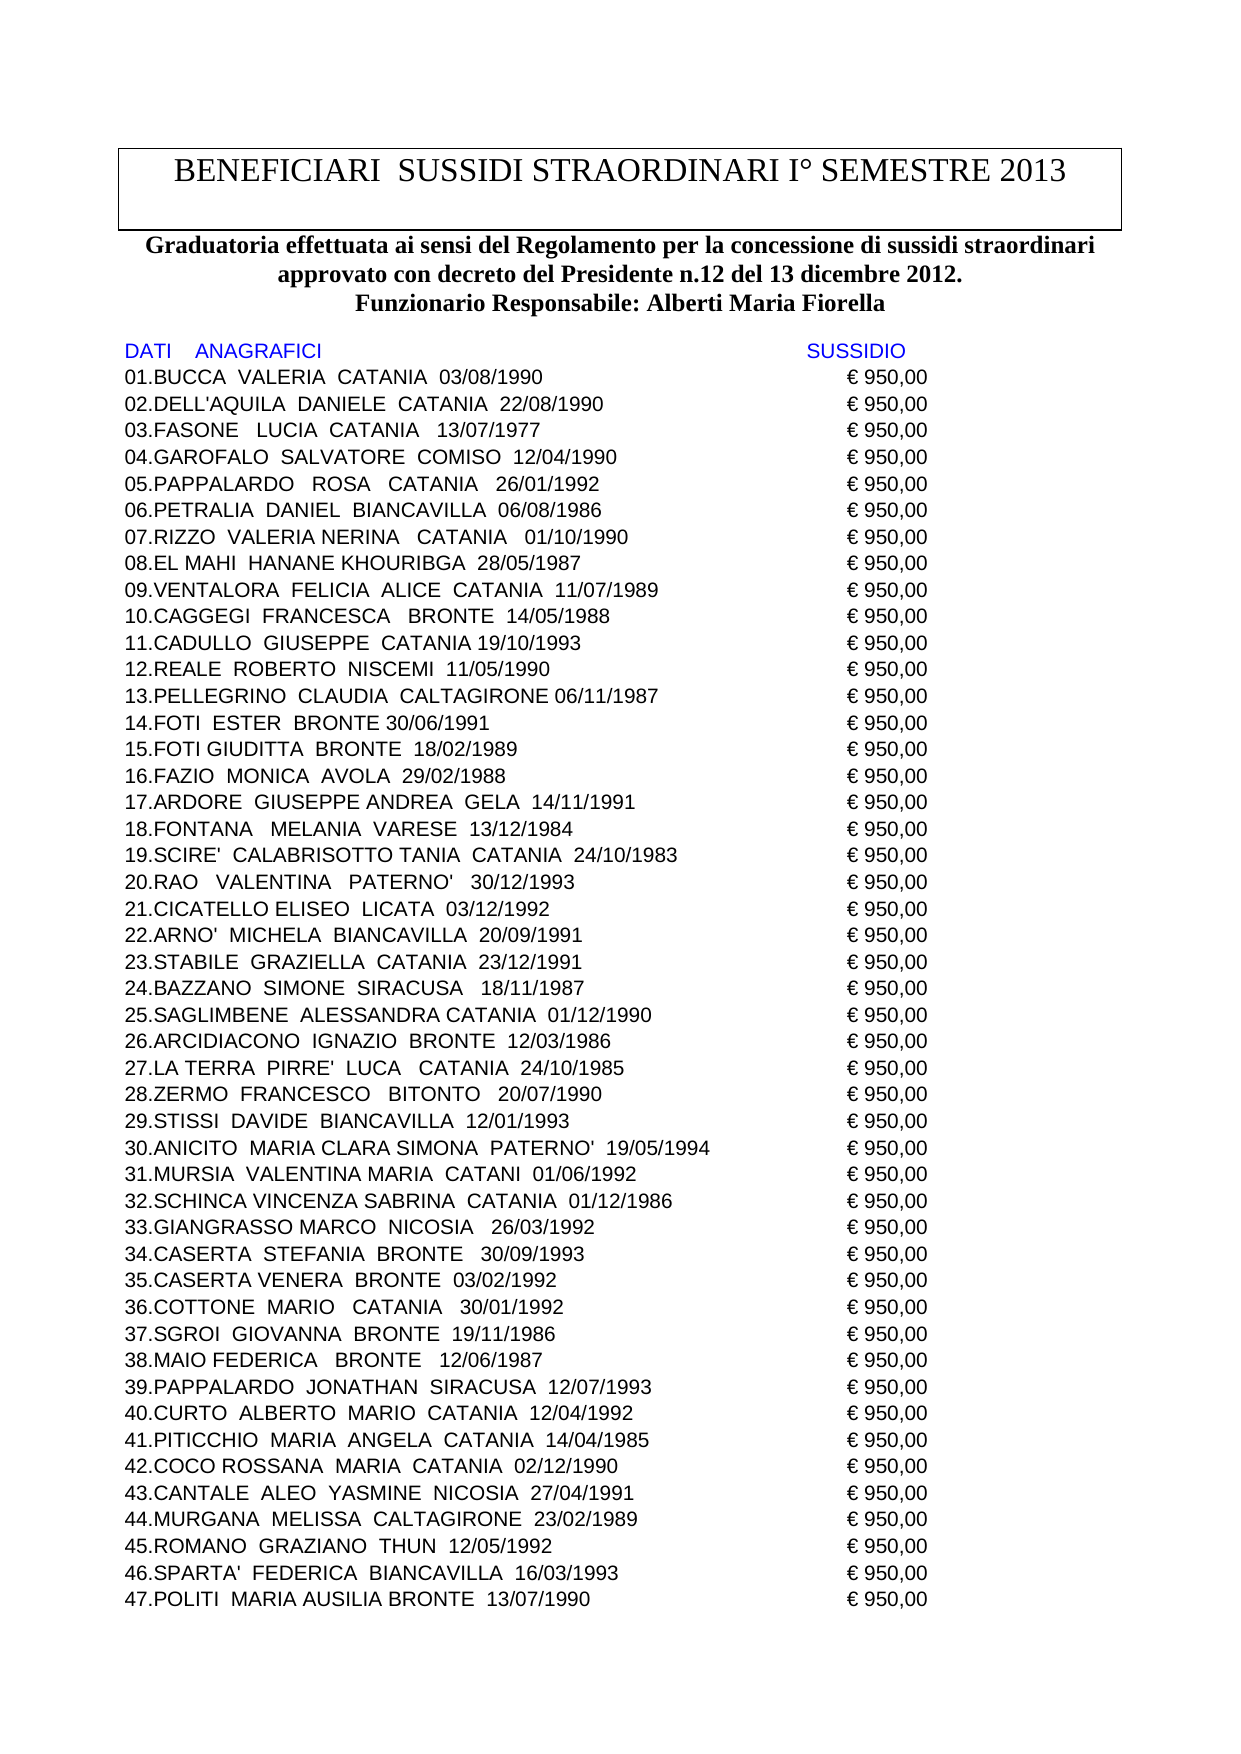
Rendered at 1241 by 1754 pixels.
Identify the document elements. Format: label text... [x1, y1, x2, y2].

table_cell € 950,00 [778, 1452, 935, 1478]
table_cell € 950,00 [778, 1372, 935, 1398]
table_header DATI ANAGRAFICI [117, 336, 777, 362]
table_cell 29.STISSI DAVIDE BIANCAVILLA 12/01/1993 [117, 1106, 777, 1133]
table_cell € 950,00 [778, 1505, 935, 1531]
table_cell € 950,00 [778, 1159, 935, 1186]
table_cell € 950,00 [778, 1053, 935, 1080]
table_cell € 950,00 [778, 522, 935, 548]
table_cell € 950,00 [778, 602, 935, 628]
table_cell 30.ANICITO MARIA CLARA SIMONA PATERNO' 19/05/1994 [117, 1133, 777, 1159]
table_cell € 950,00 [778, 894, 935, 920]
table_cell € 950,00 [778, 495, 935, 522]
table_cell 22.ARNO' MICHELA BIANCAVILLA 20/09/1991 [117, 920, 777, 947]
table_cell 21.CICATELLO ELISEO LICATA 03/12/1992 [117, 894, 777, 920]
table_cell 39.PAPPALARDO JONATHAN SIRACUSA 12/07/1993 [117, 1372, 777, 1398]
table_cell 03.FASONE LUCIA CATANIA 13/07/1977 [117, 416, 777, 442]
table_cell € 950,00 [778, 1345, 935, 1372]
table_cell € 950,00 [778, 841, 935, 867]
table_cell € 950,00 [778, 549, 935, 575]
table_cell € 950,00 [778, 469, 935, 495]
table_cell 15.FOTI GIUDITTA BRONTE 18/02/1989 [117, 734, 777, 761]
table_cell € 950,00 [778, 814, 935, 841]
table_cell 14.FOTI ESTER BRONTE 30/06/1991 [117, 708, 777, 734]
table_cell 09.VENTALORA FELICIA ALICE CATANIA 11/07/1989 [117, 575, 777, 602]
table_cell € 950,00 [778, 1186, 935, 1212]
table_cell 04.GAROFALO SALVATORE COMISO 12/04/1990 [117, 442, 777, 469]
table_cell € 950,00 [778, 1106, 935, 1133]
table_cell € 950,00 [778, 920, 935, 947]
table_cell € 950,00 [778, 867, 935, 894]
text Funzionario Responsabile: Alberti Maria Fiorella [118, 288, 1122, 317]
table_cell 32.SCHINCA VINCENZA SABRINA CATANIA 01/12/1986 [117, 1186, 777, 1212]
table_cell € 950,00 [778, 575, 935, 602]
table_cell € 950,00 [778, 1027, 935, 1053]
table_cell 17.ARDORE GIUSEPPE ANDREA GELA 14/11/1991 [117, 788, 777, 814]
table_cell 36.COTTONE MARIO CATANIA 30/01/1992 [117, 1292, 777, 1319]
table_cell € 950,00 [778, 1266, 935, 1292]
table_cell 23.STABILE GRAZIELLA CATANIA 23/12/1991 [117, 947, 777, 973]
table_header SUSSIDIO [778, 336, 935, 362]
table_cell 47.POLITI MARIA AUSILIA BRONTE 13/07/1990 [117, 1584, 777, 1611]
table_cell 37.SGROI GIOVANNA BRONTE 19/11/1986 [117, 1319, 777, 1345]
table_cell € 950,00 [778, 1319, 935, 1345]
table_cell € 950,00 [778, 734, 935, 761]
table_cell 28.ZERMO FRANCESCO BITONTO 20/07/1990 [117, 1080, 777, 1106]
table_cell € 950,00 [778, 1080, 935, 1106]
table_cell 43.CANTALE ALEO YASMINE NICOSIA 27/04/1991 [117, 1478, 777, 1505]
table_cell 40.CURTO ALBERTO MARIO CATANIA 12/04/1992 [117, 1399, 777, 1425]
text Graduatoria effettuata ai sensi del Regolamento per la concessione di sussidi straordinari approvato con decreto del Presidente n.12 del 13 dicembre 2012. [118, 231, 1122, 288]
table_cell 01.BUCCA VALERIA CATANIA 03/08/1990 [117, 363, 777, 389]
table_cell 11.CADULLO GIUSEPPE CATANIA 19/10/1993 [117, 628, 777, 655]
table_cell 34.CASERTA STEFANIA BRONTE 30/09/1993 [117, 1239, 777, 1266]
table_cell € 950,00 [778, 628, 935, 655]
table_cell 13.PELLEGRINO CLAUDIA CALTAGIRONE 06/11/1987 [117, 681, 777, 708]
table_cell € 950,00 [778, 974, 935, 1000]
table_cell € 950,00 [778, 1399, 935, 1425]
table_cell 31.MURSIA VALENTINA MARIA CATANI 01/06/1992 [117, 1159, 777, 1186]
table_cell € 950,00 [778, 681, 935, 708]
table_cell € 950,00 [778, 1425, 935, 1452]
table_cell € 950,00 [778, 1292, 935, 1319]
table_cell € 950,00 [778, 788, 935, 814]
table_cell 10.CAGGEGI FRANCESCA BRONTE 14/05/1988 [117, 602, 777, 628]
table_cell € 950,00 [778, 655, 935, 681]
table_cell 19.SCIRE' CALABRISOTTO TANIA CATANIA 24/10/1983 [117, 841, 777, 867]
table_cell 44.MURGANA MELISSA CALTAGIRONE 23/02/1989 [117, 1505, 777, 1531]
table_cell € 950,00 [778, 1558, 935, 1584]
table_cell € 950,00 [778, 947, 935, 973]
table_cell 33.GIANGRASSO MARCO NICOSIA 26/03/1992 [117, 1213, 777, 1239]
table_cell € 950,00 [778, 1000, 935, 1027]
table_cell € 950,00 [778, 389, 935, 416]
table_cell 05.PAPPALARDO ROSA CATANIA 26/01/1992 [117, 469, 777, 495]
text BENEFICIARI SUSSIDI STRAORDINARI I° SEMESTRE 2013 [119, 149, 1121, 186]
table_cell € 950,00 [778, 363, 935, 389]
table_cell 41.PITICCHIO MARIA ANGELA CATANIA 14/04/1985 [117, 1425, 777, 1452]
table_cell € 950,00 [778, 1584, 935, 1611]
table_cell 02.DELL'AQUILA DANIELE CATANIA 22/08/1990 [117, 389, 777, 416]
table_cell 12.REALE ROBERTO NISCEMI 11/05/1990 [117, 655, 777, 681]
table_cell € 950,00 [778, 1531, 935, 1558]
table_cell € 950,00 [778, 416, 935, 442]
table_cell 38.MAIO FEDERICA BRONTE 12/06/1987 [117, 1345, 777, 1372]
table_cell 25.SAGLIMBENE ALESSANDRA CATANIA 01/12/1990 [117, 1000, 777, 1027]
table_cell 07.RIZZO VALERIA NERINA CATANIA 01/10/1990 [117, 522, 777, 548]
table_cell € 950,00 [778, 1478, 935, 1505]
table_cell 27.LA TERRA PIRRE' LUCA CATANIA 24/10/1985 [117, 1053, 777, 1080]
table_cell € 950,00 [778, 1213, 935, 1239]
table_cell 42.COCO ROSSANA MARIA CATANIA 02/12/1990 [117, 1452, 777, 1478]
table_cell € 950,00 [778, 442, 935, 469]
table_cell 46.SPARTA' FEDERICA BIANCAVILLA 16/03/1993 [117, 1558, 777, 1584]
table_cell € 950,00 [778, 708, 935, 734]
table_cell 16.FAZIO MONICA AVOLA 29/02/1988 [117, 761, 777, 787]
table_cell 26.ARCIDIACONO IGNAZIO BRONTE 12/03/1986 [117, 1027, 777, 1053]
table_cell 20.RAO VALENTINA PATERNO' 30/12/1993 [117, 867, 777, 894]
table_cell 24.BAZZANO SIMONE SIRACUSA 18/11/1987 [117, 974, 777, 1000]
table_cell € 950,00 [778, 761, 935, 787]
table_cell € 950,00 [778, 1239, 935, 1266]
table_cell € 950,00 [778, 1133, 935, 1159]
table_cell 18.FONTANA MELANIA VARESE 13/12/1984 [117, 814, 777, 841]
table_cell 06.PETRALIA DANIEL BIANCAVILLA 06/08/1986 [117, 495, 777, 522]
table_cell 35.CASERTA VENERA BRONTE 03/02/1992 [117, 1266, 777, 1292]
table_cell 08.EL MAHI HANANE KHOURIBGA 28/05/1987 [117, 549, 777, 575]
table_cell 45.ROMANO GRAZIANO THUN 12/05/1992 [117, 1531, 777, 1558]
